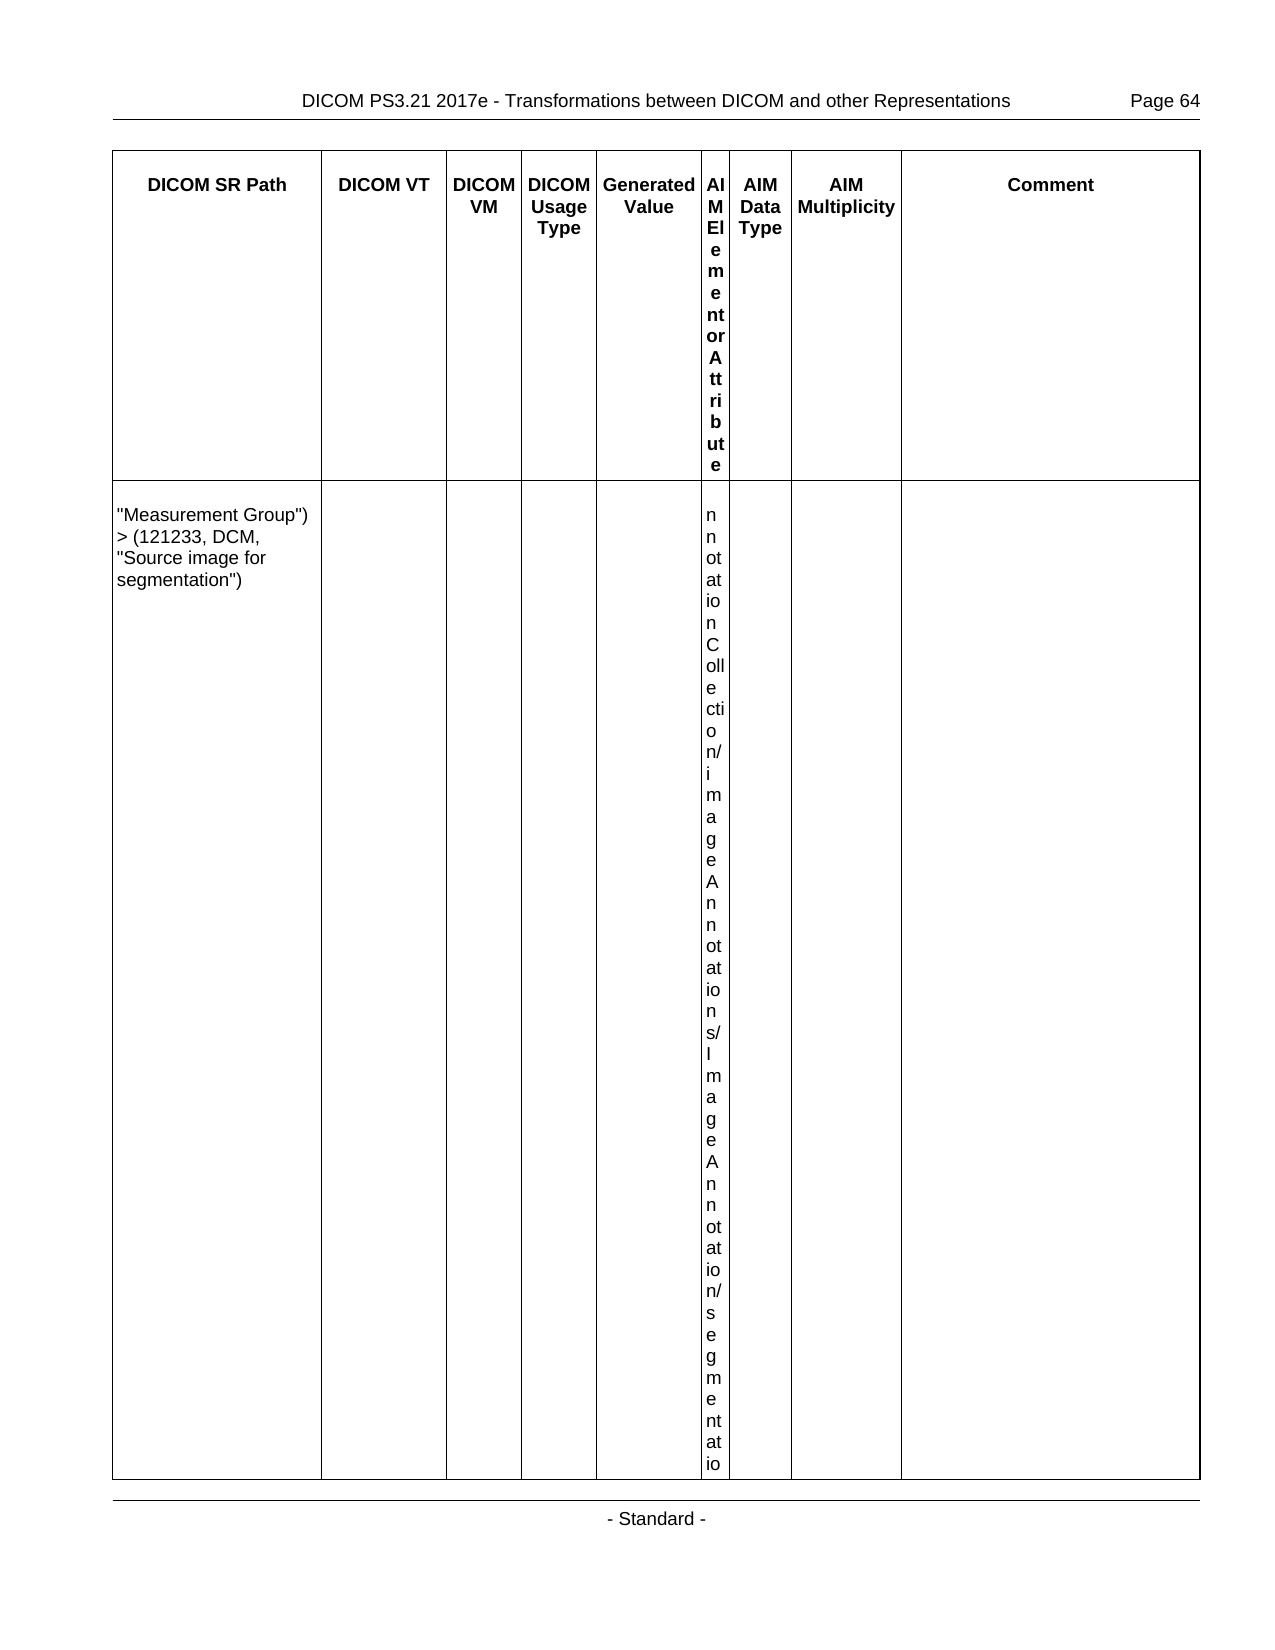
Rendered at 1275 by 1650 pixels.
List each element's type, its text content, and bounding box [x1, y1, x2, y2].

table_header AIM Multiplicity [792, 151, 901, 480]
table_cell nnotation​​Collection/​image​Annotations/​Image​Annotation/​​segmentatio [702, 481, 729, 1478]
table_header Comment [902, 151, 1199, 480]
table_header AIM Data Type [730, 151, 791, 480]
table_header Generated Value [597, 151, 701, 480]
table_cell "Measurement Group") > (121233, DCM, "Source image for segmentation") [113, 481, 321, 1478]
table_cell [322, 481, 446, 1478]
table_cell [447, 481, 521, 1478]
table_header DICOM SR Path [113, 151, 321, 480]
table_cell [792, 481, 901, 1478]
table_cell [730, 481, 791, 1478]
table_header AIM Element or Attribute [702, 151, 729, 480]
table_cell [902, 481, 1199, 1478]
table_header DICOM VM [447, 151, 521, 480]
table_header DICOM Usage Type [522, 151, 596, 480]
table_cell [522, 481, 596, 1478]
table_header DICOM VT [322, 151, 446, 480]
table_cell [597, 481, 701, 1478]
